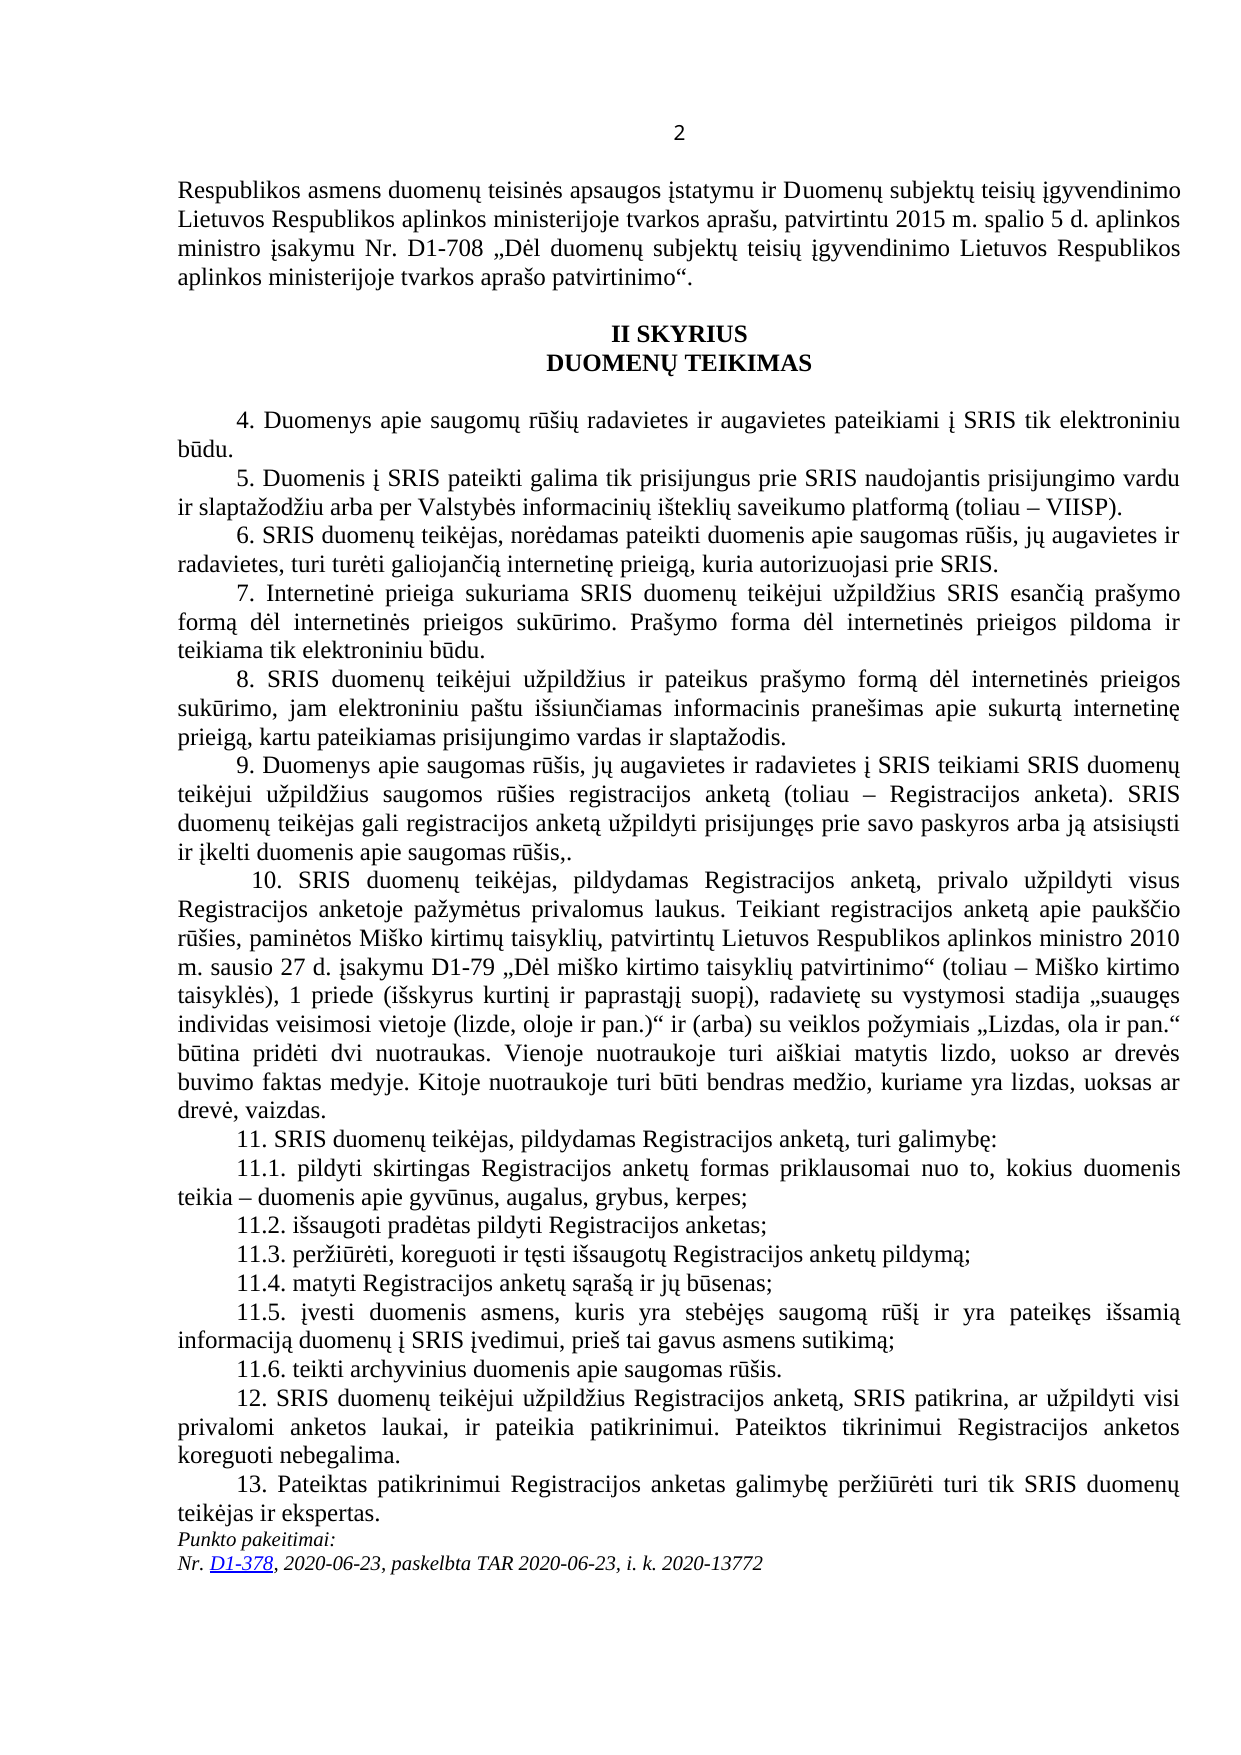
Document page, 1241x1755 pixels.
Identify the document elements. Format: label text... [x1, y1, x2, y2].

text 12. SRIS duomenų teikėjui užpildžius Registracijos anketą, SRIS patikrina, ar užpildyti visi privalomi anketos laukai, ir pateikia patikrinimui. Pateiktos tikrinimui Registracijos anketos koreguoti nebegalima. [177, 1383, 1181, 1469]
text 6. SRIS duomenų teikėjas, norėdamas pateikti duomenis apie saugomas rūšis, jų augavietes ir radavietes, turi turėti galiojančią internetinę prieigą, kuria autorizuojasi prie SRIS. [177, 520, 1181, 578]
text 13. Pateiktas patikrinimui Registracijos anketas galimybę peržiūrėti turi tik SRIS duomenų teikėjas ir ekspertas. [177, 1469, 1181, 1527]
text Respublikos asmens duomenų teisinės apsaugos įstatymu ir Duomenų subjektų teisių įgyvendinimo Lietuvos Respublikos aplinkos ministerijoje tvarkos aprašu, patvirtintu 2015 m. spalio 5 d. aplinkos ministro įsakymu Nr. D1-708 „Dėl duomenų subjektų teisių įgyvendinimo Lietuvos Respublikos aplinkos ministerijoje tvarkos aprašo patvirtinimo“. [177, 175, 1181, 290]
text 11. SRIS duomenų teikėjas, pildydamas Registracijos anketą, turi galimybę: [177, 1124, 1181, 1153]
text 5. Duomenis į SRIS pateikti galima tik prisijungus prie SRIS naudojantis prisijungimo vardu ir slaptažodžiu arba per Valstybės informacinių išteklių saveikumo platformą (toliau – VIISP). [177, 463, 1181, 520]
text Punkto pakeitimai: [177, 1527, 1181, 1551]
text 11.1. pildyti skirtingas Registracijos anketų formas priklausomai nuo to, kokius duomenis teikia – duomenis apie gyvūnus, augalus, grybus, kerpes; [177, 1153, 1181, 1210]
text 4. Duomenys apie saugomų rūšių radavietes ir augavietes pateikiami į SRIS tik elektroniniu būdu. [177, 405, 1181, 463]
text 11.5. įvesti duomenis asmens, kuris yra stebėjęs saugomą rūšį ir yra pateikęs išsamią informaciją duomenų į SRIS įvedimui, prieš tai gavus asmens sutikimą; [177, 1297, 1181, 1354]
text 11.4. matyti Registracijos anketų sąrašą ir jų būsenas; [177, 1268, 1181, 1297]
text Nr. D1-378, 2020-06-23, paskelbta TAR 2020-06-23, i. k. 2020-13772 [177, 1551, 1181, 1575]
text 8. SRIS duomenų teikėjui užpildžius ir pateikus prašymo formą dėl internetinės prieigos sukūrimo, jam elektroniniu paštu išsiunčiamas informacinis pranešimas apie sukurtą internetinę prieigą, kartu pateikiamas prisijungimo vardas ir slaptažodis. [177, 664, 1181, 750]
text 11.2. išsaugoti pradėtas pildyti Registracijos anketas; [177, 1210, 1181, 1239]
text 9. Duomenys apie saugomas rūšis, jų augavietes ir radavietes į SRIS teikiami SRIS duomenų teikėjui užpildžius saugomos rūšies registracijos anketą (toliau – Registracijos anketa). SRIS duomenų teikėjas gali registracijos anketą užpildyti prisijungęs prie savo paskyros arba ją atsisiųsti ir įkelti duomenis apie saugomas rūšis,. [177, 750, 1181, 865]
text 7. Internetinė prieiga sukuriama SRIS duomenų teikėjui užpildžius SRIS esančią prašymo formą dėl internetinės prieigos sukūrimo. Prašymo forma dėl internetinės prieigos pildoma ir teikiama tik elektroniniu būdu. [177, 578, 1181, 664]
text 11.6. teikti archyvinius duomenis apie saugomas rūšis. [177, 1354, 1181, 1383]
text 10. SRIS duomenų teikėjas, pildydamas Registracijos anketą, privalo užpildyti visus Registracijos anketoje pažymėtus privalomus laukus. Teikiant registracijos anketą apie paukščio rūšies, paminėtos Miško kirtimų taisyklių, patvirtintų Lietuvos Respublikos aplinkos ministro 2010 m. sausio 27 d. įsakymu D1-79 „Dėl miško kirtimo taisyklių patvirtinimo“ (toliau – Miško kirtimo taisyklės), 1 priede (išskyrus kurtinį ir paprastąjį suopį), radavietę su vystymosi stadija „suaugęs individas veisimosi vietoje (lizde, oloje ir pan.)“ ir (arba) su veiklos požymiais „Lizdas, ola ir pan.“ būtina pridėti dvi nuotraukas. Vienoje nuotraukoje turi aiškiai matytis lizdo, uokso ar drevės buvimo faktas medyje. Kitoje nuotraukoje turi būti bendras medžio, kuriame yra lizdas, uoksas ar drevė, vaizdas. [177, 865, 1181, 1124]
text DUOMENŲ TEIKIMAS [177, 348, 1181, 377]
text II SKYRIUS [177, 319, 1181, 348]
text 11.3. peržiūrėti, koreguoti ir tęsti išsaugotų Registracijos anketų pildymą; [177, 1239, 1181, 1268]
